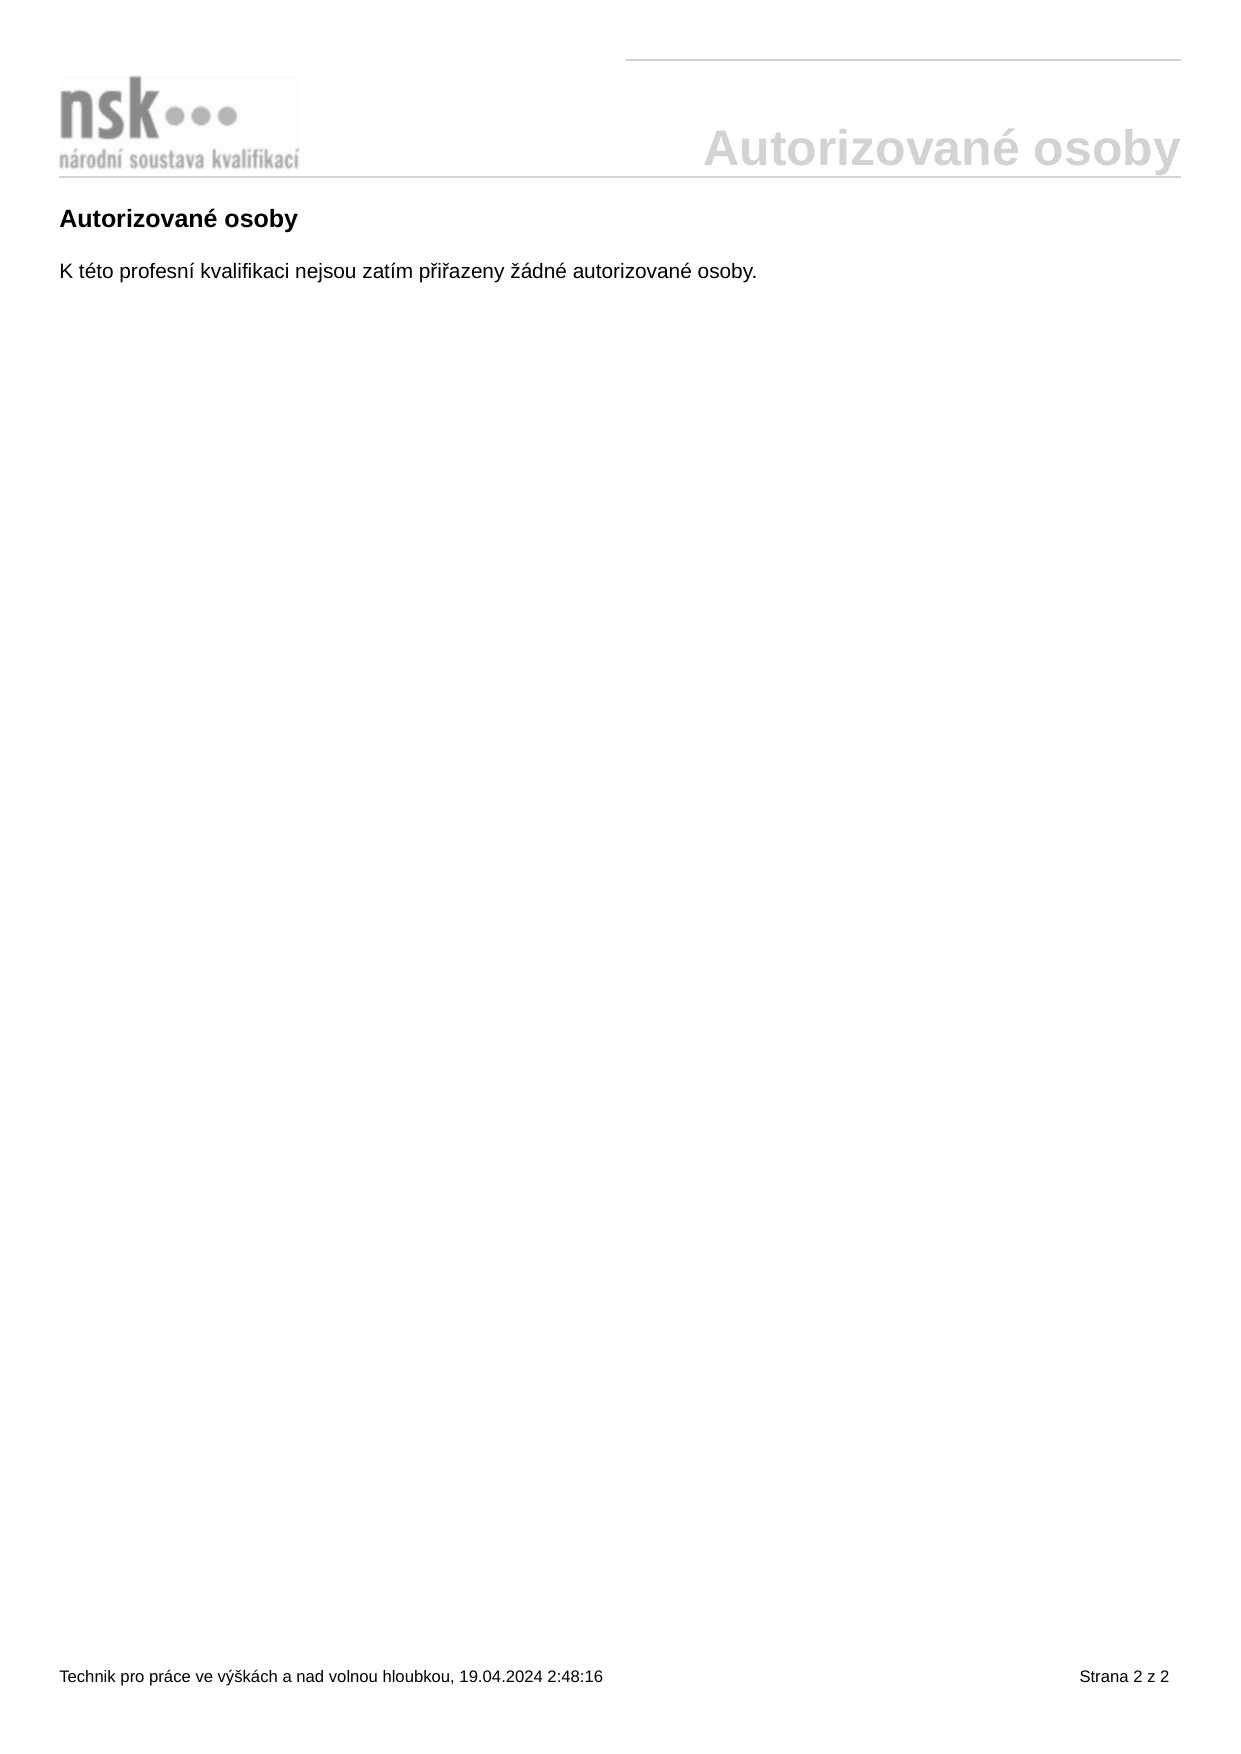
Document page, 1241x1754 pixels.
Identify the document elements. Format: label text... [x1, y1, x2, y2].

table_cell K této profesní kvalifikaci nejsou zatím přiřazeny žádné autorizované osoby. [59, 259, 1181, 283]
table_cell [1169, 883, 1181, 1183]
table_cell [862, 1183, 1169, 1421]
table_cell [484, 1421, 620, 1658]
table_cell [1169, 236, 1181, 259]
table_cell [484, 194, 620, 200]
table_cell [620, 1183, 626, 1421]
table_cell [620, 283, 626, 583]
table_cell [1169, 1421, 1181, 1658]
table_cell [59, 236, 483, 259]
table_cell Autorizované osoby [59, 200, 1181, 236]
table_cell [59, 883, 483, 1183]
table_cell [484, 283, 620, 583]
table_cell [620, 583, 626, 883]
table_cell [862, 1421, 1169, 1658]
table_cell [59, 1421, 483, 1658]
table_cell [1169, 1658, 1181, 1694]
table_cell [862, 583, 1169, 883]
table_cell [484, 236, 620, 259]
table_cell [626, 283, 862, 583]
table_cell [59, 194, 483, 200]
table_cell [59, 283, 483, 583]
table_cell [59, 1183, 483, 1421]
table_cell [626, 194, 862, 200]
table_cell [1169, 283, 1181, 583]
table_cell [484, 583, 620, 883]
table_cell [626, 1183, 862, 1421]
table_cell [484, 883, 620, 1183]
table_cell [862, 236, 1169, 259]
table_cell [626, 583, 862, 883]
picture [58, 59, 621, 171]
table_cell [862, 883, 1169, 1183]
table_cell [626, 883, 862, 1183]
table_cell [1169, 583, 1181, 883]
table_cell [484, 1183, 620, 1421]
table_cell [59, 178, 1181, 194]
table_cell [621, 59, 626, 170]
table_cell [484, 171, 620, 176]
table_cell [862, 283, 1169, 583]
table_cell [1169, 1183, 1181, 1421]
table_cell [59, 583, 483, 883]
table_cell [620, 1421, 626, 1658]
table_cell [59, 171, 483, 176]
table_cell Strana 2 z 2 [862, 1658, 1169, 1694]
table_cell [626, 1421, 862, 1658]
table_cell Autorizované osoby [626, 61, 1181, 176]
table_cell [862, 194, 1169, 200]
table_cell [620, 236, 626, 259]
table_cell [1169, 194, 1181, 200]
table_cell [620, 883, 626, 1183]
table_cell [626, 236, 862, 259]
table_cell Technik pro práce ve výškách a nad volnou hloubkou, 19.04.2024 2:48:16 [59, 1658, 862, 1694]
